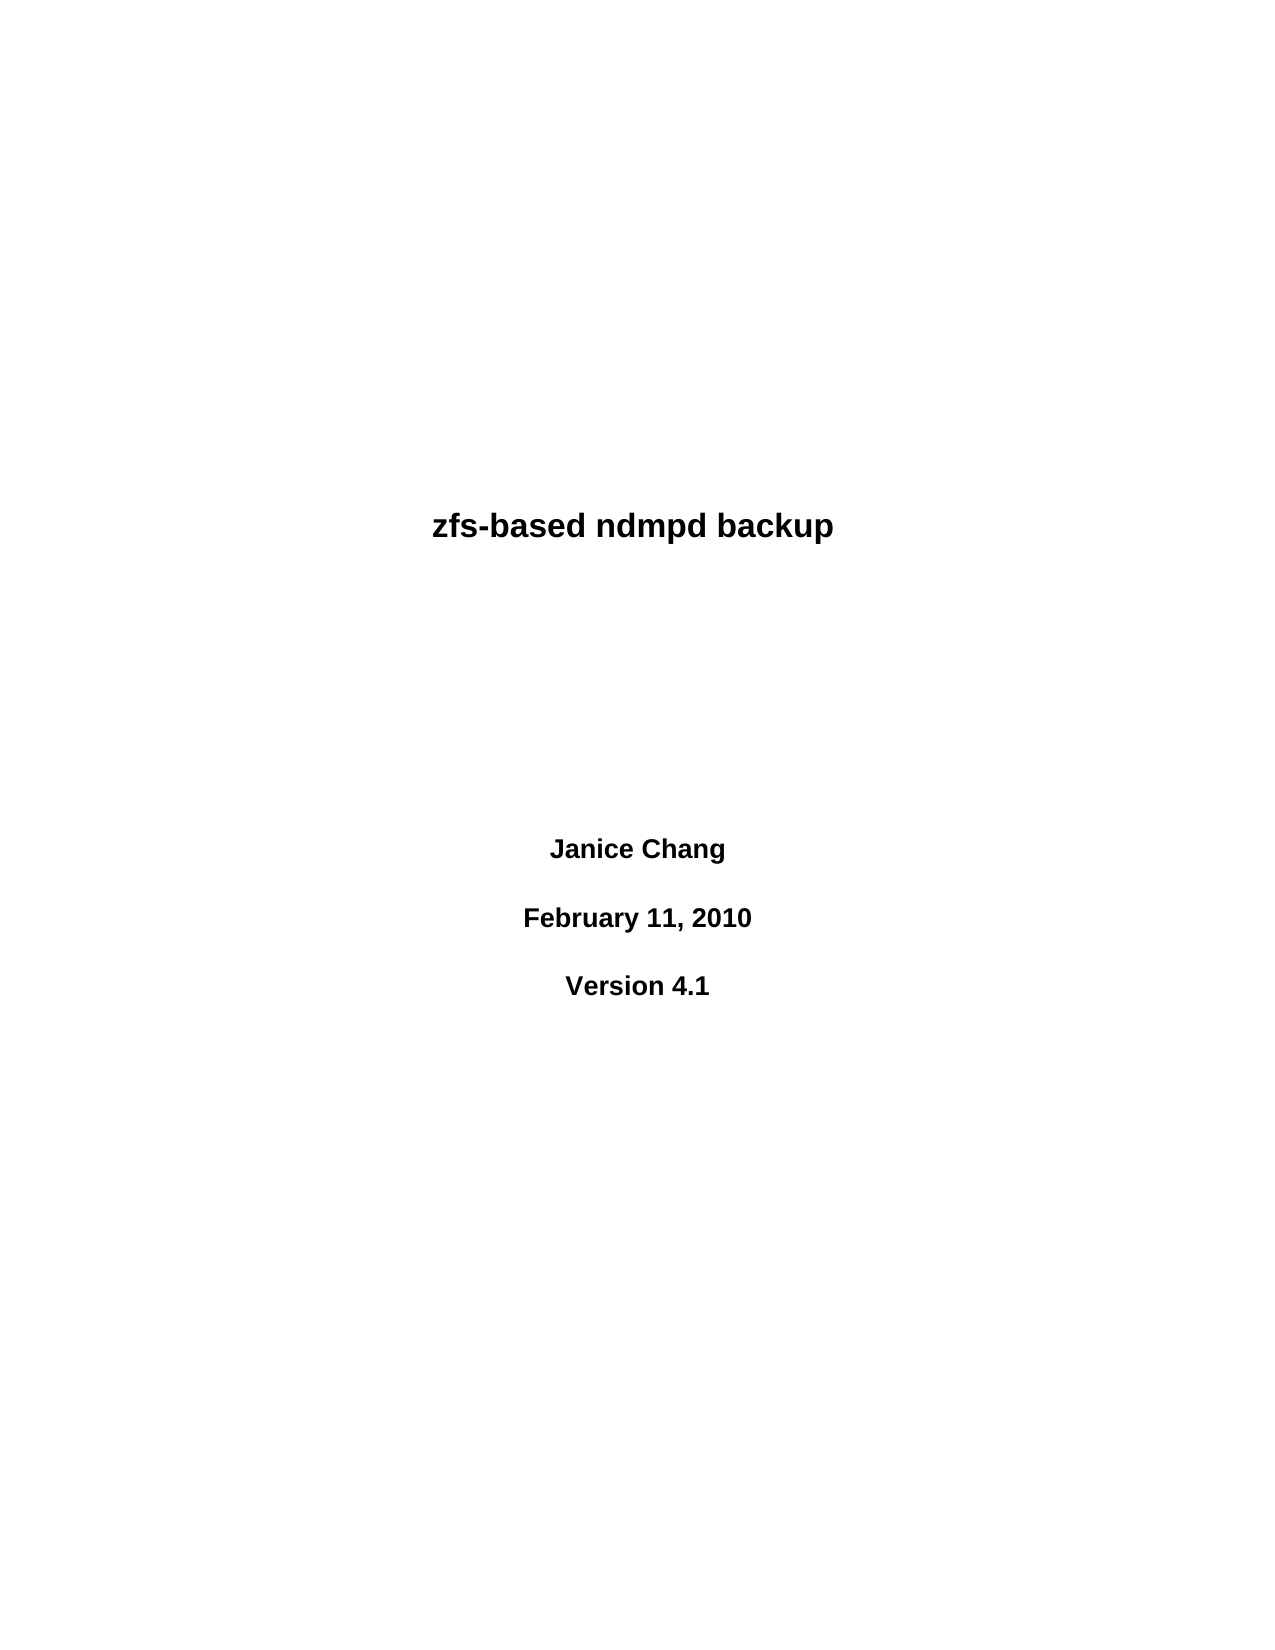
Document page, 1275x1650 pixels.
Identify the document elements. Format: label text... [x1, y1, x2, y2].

subtitle Version 4.1 [118, 970, 1157, 1002]
subtitle Janice Chang [118, 833, 1157, 864]
subtitle zfs-based ndmpd backup [118, 506, 1157, 544]
subtitle February 11, 2010 [118, 902, 1157, 933]
